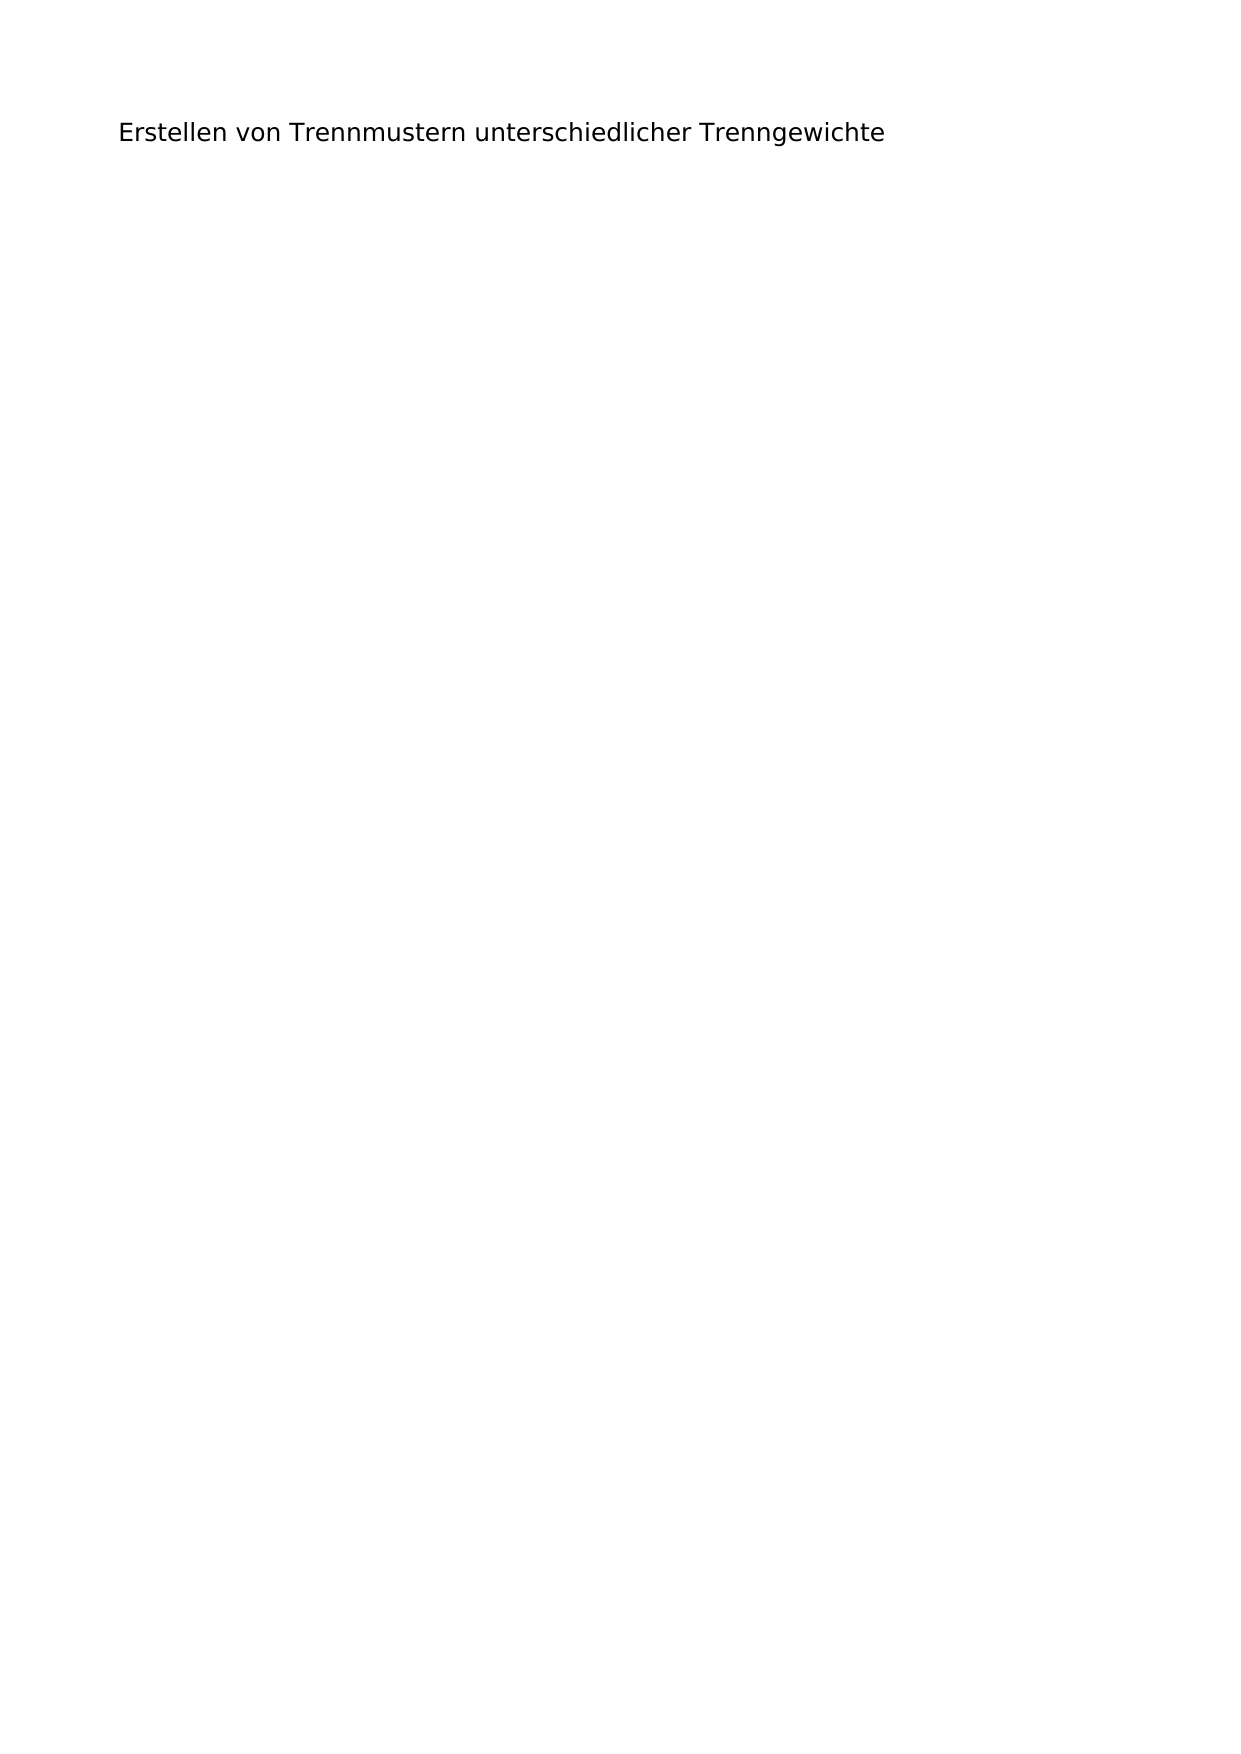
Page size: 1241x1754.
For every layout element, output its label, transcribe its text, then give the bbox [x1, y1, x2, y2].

text Erstellen von Trennmustern unterschiedlicher Trenngewichte [118, 118, 1122, 147]
